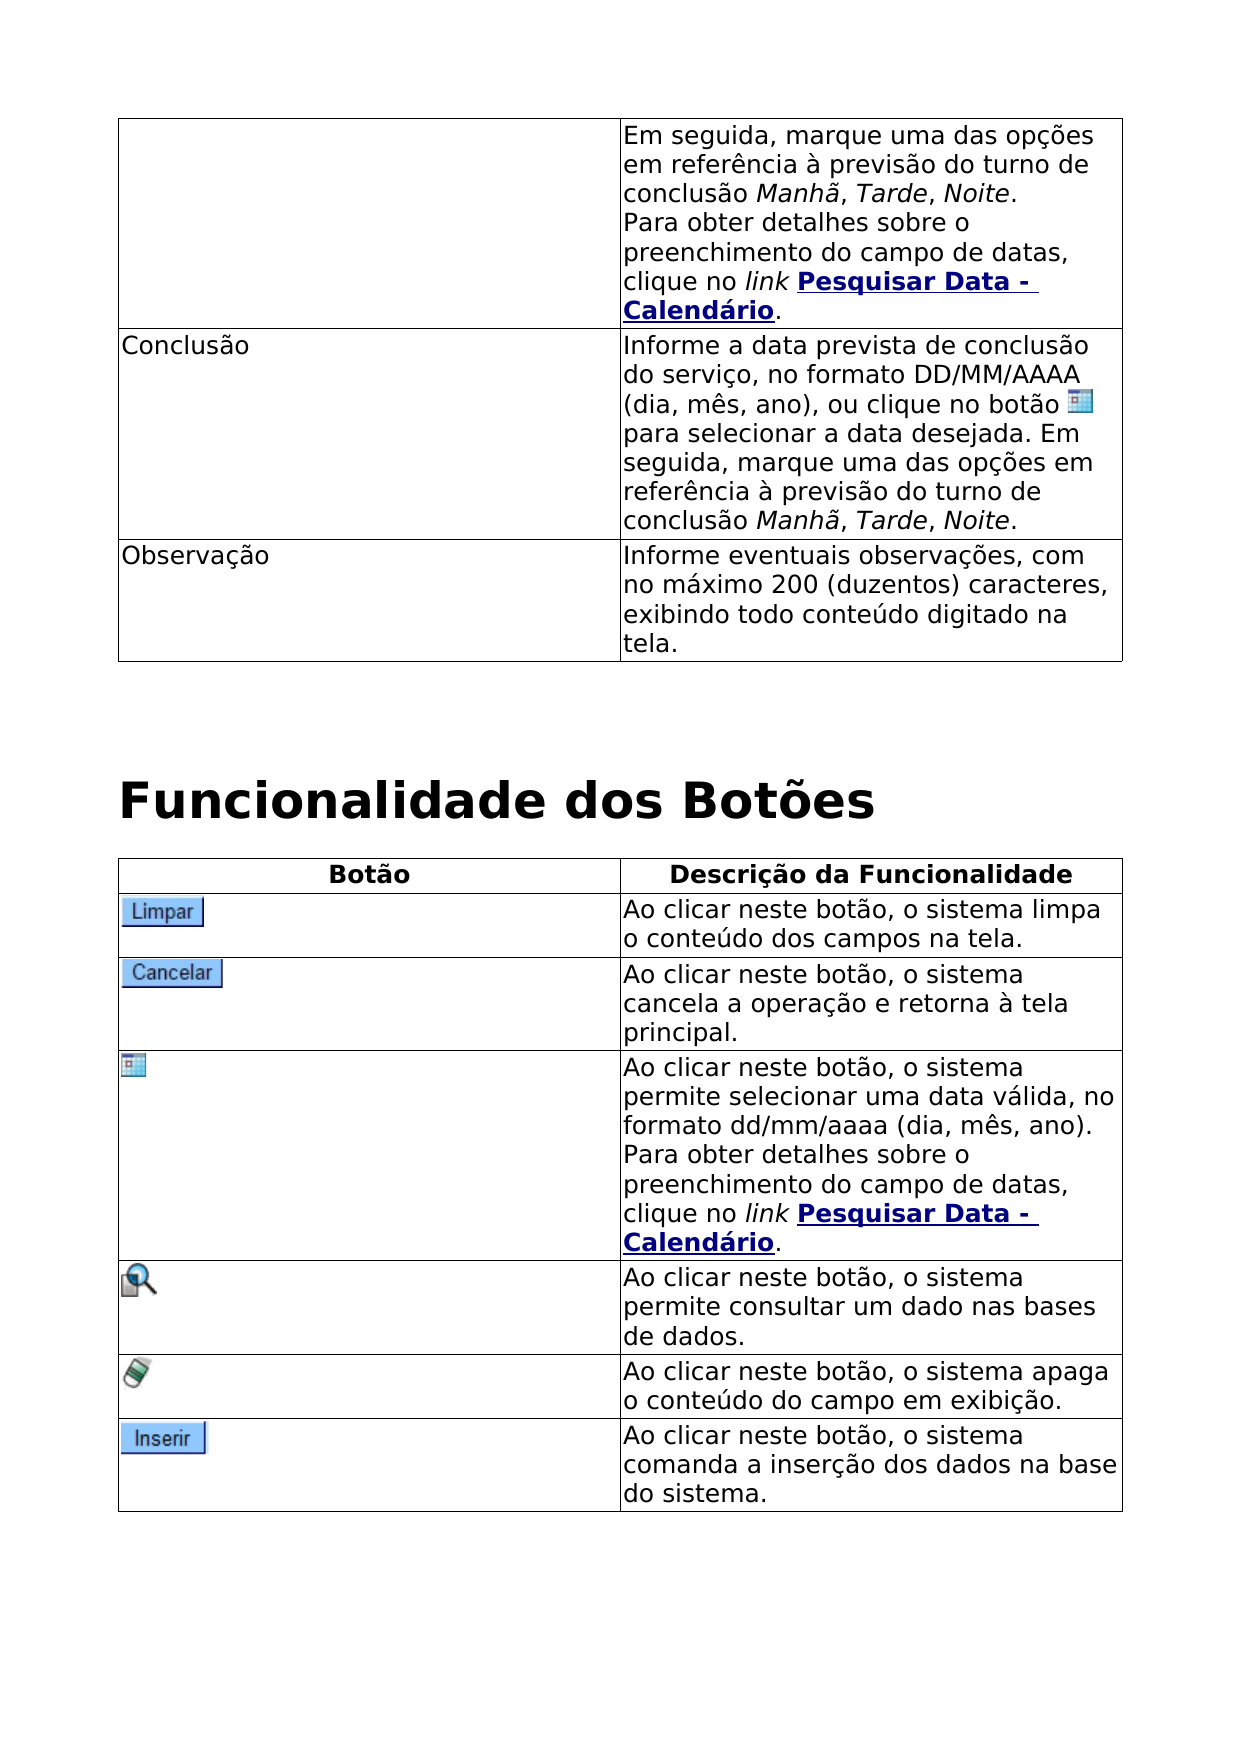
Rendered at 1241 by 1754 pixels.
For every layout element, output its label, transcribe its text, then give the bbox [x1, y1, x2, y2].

table_cell Ao clicar neste botão, o sistema limpa o conteúdo dos campos na tela. [621, 894, 1122, 957]
table_cell [119, 894, 620, 957]
table_cell Em seguida, marque uma das opções em referência à previsão do turno de conclusão Manhã, Tarde, Noite. Para obter detalhes sobre o preenchimento do campo de datas, clique no link Pesquisar Data - Calendário. [621, 119, 1122, 328]
table_cell Ao clicar neste botão, o sistema permite consultar um dado nas bases de dados. [621, 1261, 1122, 1354]
table_cell [119, 119, 620, 328]
table_header Descrição da Funcionalidade [621, 859, 1122, 892]
table_cell [119, 1419, 620, 1511]
table_cell Conclusão [119, 329, 620, 538]
picture [121, 895, 204, 927]
table_cell Ao clicar neste botão, o sistema permite selecionar uma data válida, no formato dd/mm/aaaa (dia, mês, ano). Para obter detalhes sobre o preenchimento do campo de datas, clique no link Pesquisar Data - Calendário. [621, 1051, 1122, 1260]
table_header Botão [119, 859, 620, 892]
table_cell Ao clicar neste botão, o sistema cancela a operação e retorna à tela principal. [621, 958, 1122, 1050]
picture [121, 1356, 153, 1390]
table_cell [119, 958, 620, 1050]
picture [121, 959, 223, 988]
picture [121, 1263, 157, 1297]
subtitle Funcionalidade dos Botões [118, 772, 1122, 830]
table_cell Observação [119, 540, 620, 661]
picture [121, 1421, 209, 1456]
table_cell Ao clicar neste botão, o sistema comanda a inserção dos dados na base do sistema. [621, 1419, 1122, 1511]
table_cell Ao clicar neste botão, o sistema apaga o conteúdo do campo em exibição. [621, 1355, 1122, 1418]
table_cell [119, 1261, 620, 1354]
table_cell [119, 1355, 620, 1418]
table_cell [119, 1051, 620, 1260]
table_cell Informe a data prevista de conclusão do serviço, no formato DD/MM/AAAA (dia, mês, ano), ou clique no botão para selecionar a data desejada. Em seguida, marque uma das opções em referência à previsão do turno de conclusão Manhã, Tarde, Noite. [621, 329, 1122, 538]
picture [121, 1053, 147, 1077]
table_cell Informe eventuais observações, com no máximo 200 (duzentos) caracteres, exibindo todo conteúdo digitado na tela. [621, 540, 1122, 661]
picture [1067, 389, 1093, 413]
